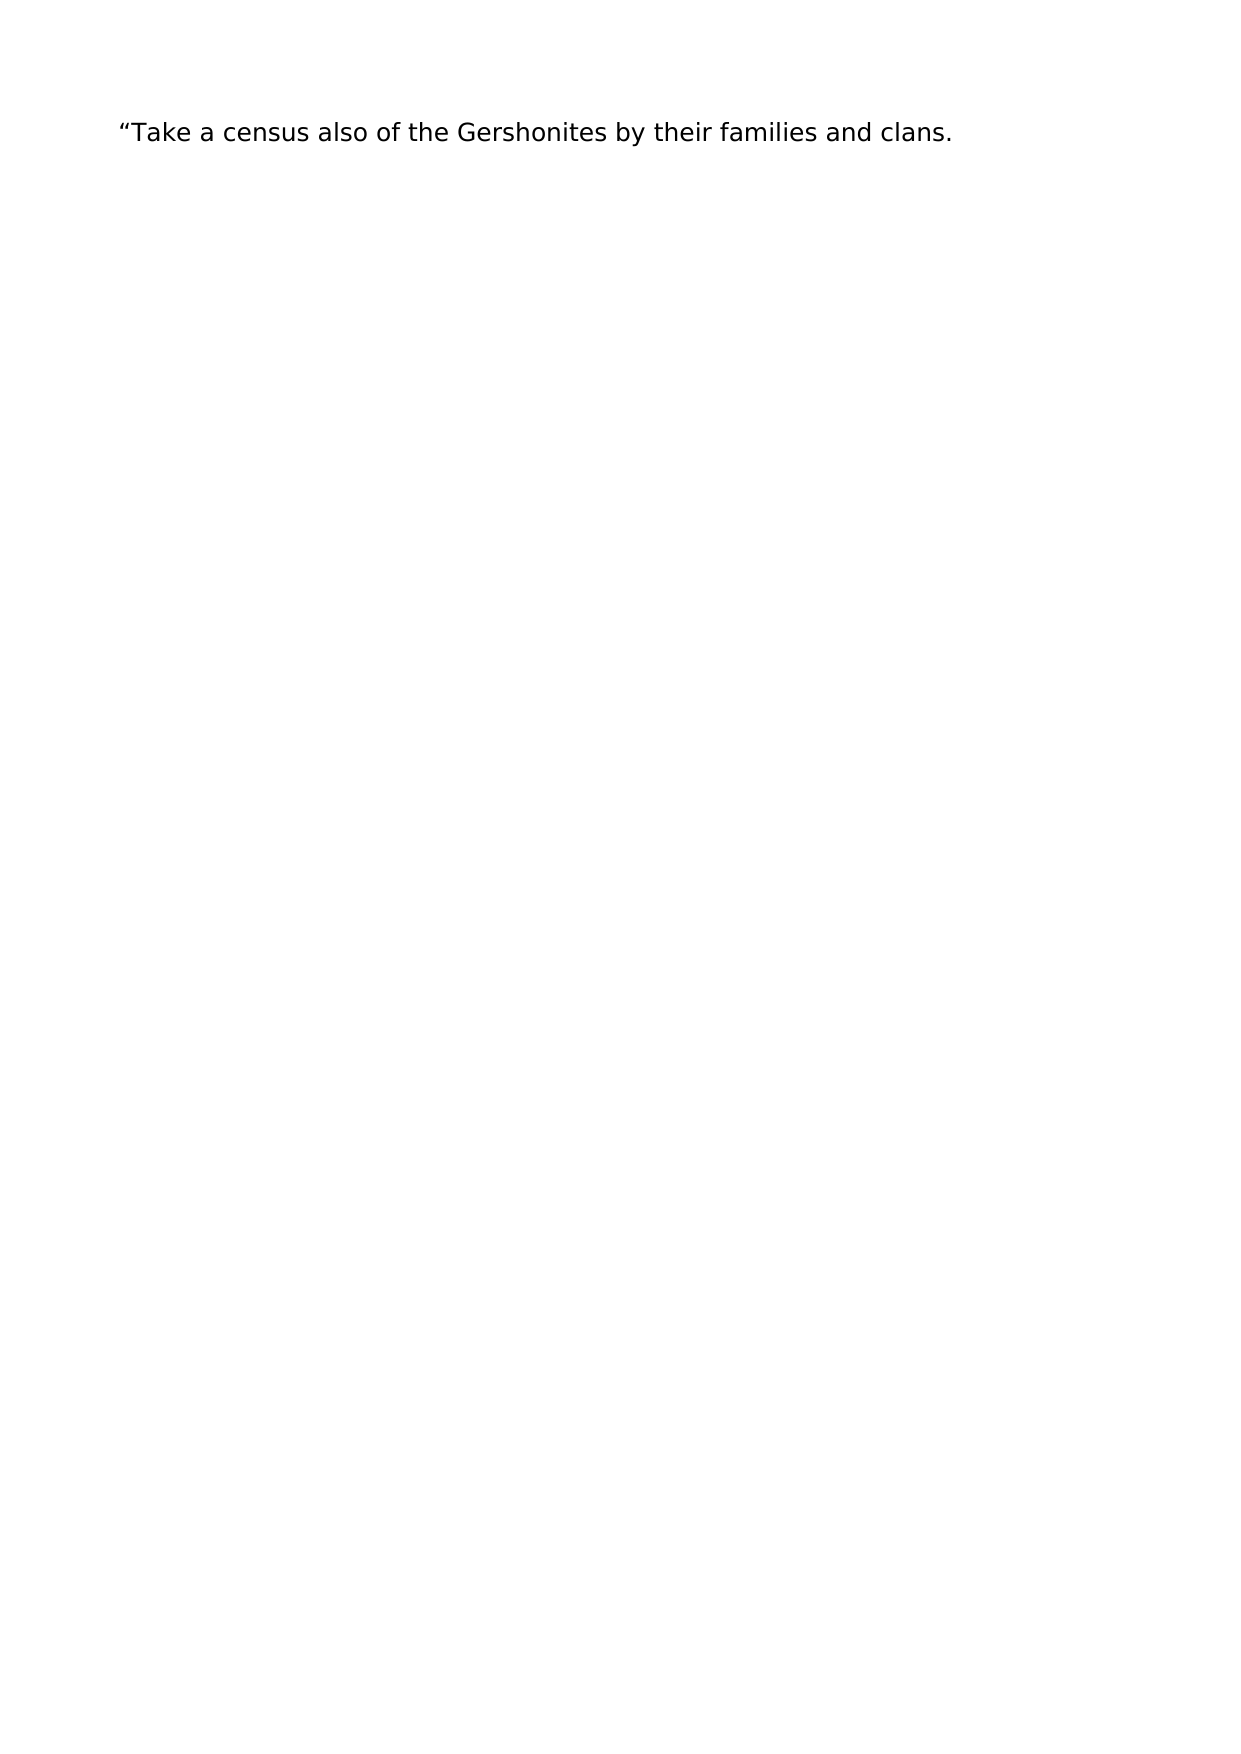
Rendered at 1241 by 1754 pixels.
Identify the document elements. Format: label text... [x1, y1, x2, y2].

text “Take a census also of the Gershonites by their families and clans. [118, 118, 1122, 147]
